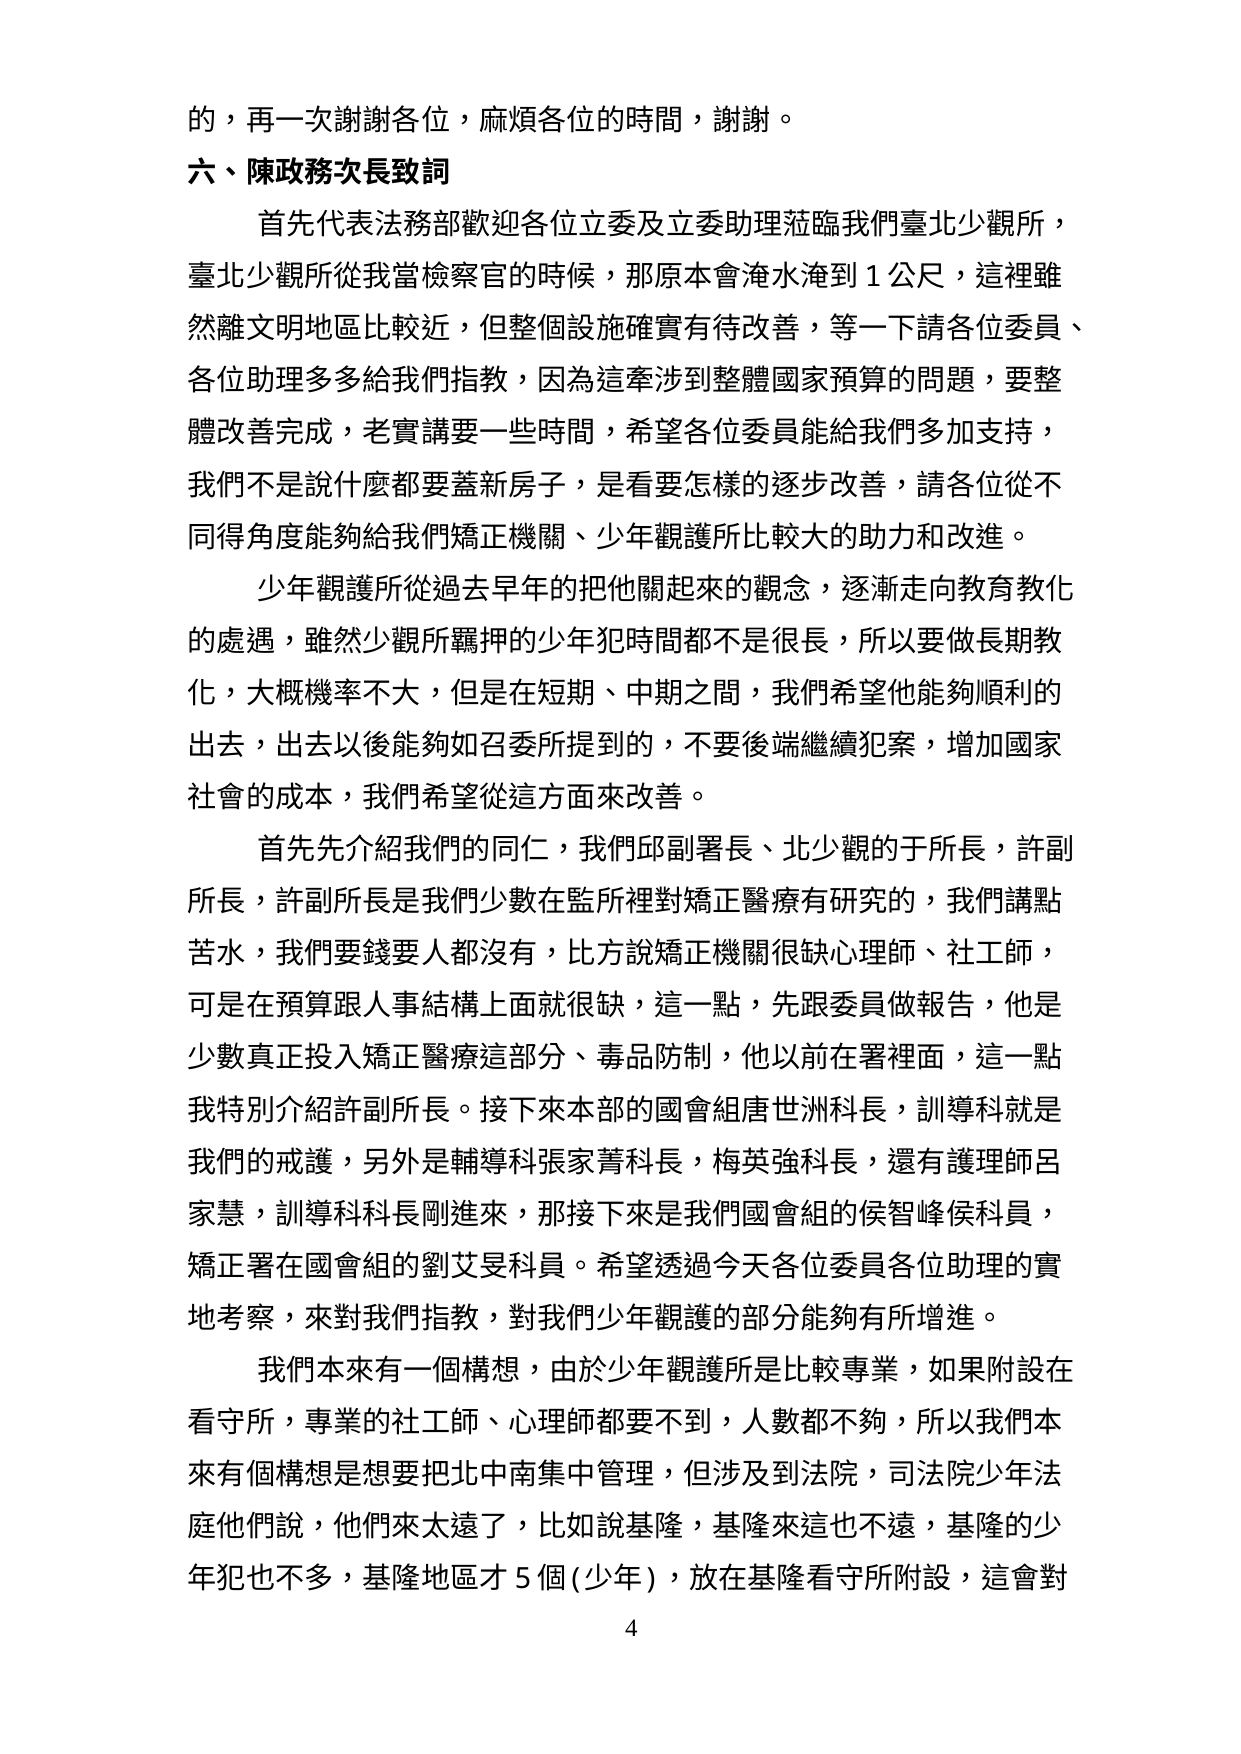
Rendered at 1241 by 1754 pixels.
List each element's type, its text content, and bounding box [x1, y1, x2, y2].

text 首先先介紹我們的同仁，我們邱副署長、北少觀的于所長，許副所長，許副所長是我們少數在監所裡對矯正醫療有研究的，我們講點苦水，我們要錢要人都沒有，比方說矯正機關很缺心理師、社工師，可是在預算跟人事結構上面就很缺，這一點，先跟委員做報告，他是少數真正投入矯正醫療這部分、毒品防制，他以前在署裡面，這一點我特別介紹許副所長。接下來本部的國會組唐世洲科長，訓導科就是我們的戒護，另外是輔導科張家菁科長，梅英強科長，還有護理師呂家慧，訓導科科長剛進來，那接下來是我們國會組的侯智峰侯科員，矯正署在國會組的劉艾旻科員。希望透過今天各位委員各位助理的實地考察，來對我們指教，對我們少年觀護的部分能夠有所增進。 [187, 818, 1075, 1339]
text 因為現在大家都在講翻轉，我們知道說少觀所或監獄其實就是在懲罰他們的地方，所以今天少觀所更重要的是如何讓他們能夠儘早的復歸社會，讓他們能夠回到正常的軌道去。我自己也認識一些民間團體，他們也都是在幫助這些還沒到少觀所來少年，但他們可能是中輟的學生，讓這些中輟的學生透過戲劇的方式，讓他們把一些內在的東西，能夠表現出來，那這裡就是幫孩子找到他們的自尊、找到他們的方向，所以在這裡更重要的是，我們從少觀所是不是能夠慢慢的從這個角度出發，慢慢的能夠有一些更好的改善，希望就是能夠站在更接近少年的起跑點來開創未來的新面貌，那這是今天來參訪少觀所最主要的目的，再一次謝謝各位，麻煩各位的時間，謝謝。 [187, 89, 1075, 141]
text 少年觀護所從過去早年的把他關起來的觀念，逐漸走向教育教化的處遇，雖然少觀所羈押的少年犯時間都不是很長，所以要做長期教化，大概機率不大，但是在短期、中期之間，我們希望他能夠順利的出去，出去以後能夠如召委所提到的，不要後端繼續犯案，增加國家社會的成本，我們希望從這方面來改善。 [187, 557, 1075, 818]
text 首先代表法務部歡迎各位立委及立委助理蒞臨我們臺北少觀所，臺北少觀所從我當檢察官的時候，那原本會淹水淹到1公尺，這裡雖然離文明地區比較近，但整個設施確實有待改善，等一下請各位委員、各位助理多多給我們指教，因為這牽涉到整體國家預算的問題，要整體改善完成，老實講要一些時間，希望各位委員能給我們多加支持，我們不是說什麼都要蓋新房子，是看要怎樣的逐步改善，請各位從不同得角度能夠給我們矯正機關、少年觀護所比較大的助力和改進。 [187, 193, 1075, 557]
text 我們本來有一個構想，由於少年觀護所是比較專業，如果附設在看守所，專業的社工師、心理師都要不到，人數都不夠，所以我們本來有個構想是想要把北中南集中管理，但涉及到法院，司法院少年法庭他們說，他們來太遠了，比如說基隆，基隆來這也不遠，基隆的少年犯也不多，基隆地區才5個(少年)，放在基隆看守所附設，這會對他比較好嗎？這個我們想要移過來司法院是有反對，這個我們還要再溝通，各位也可以跟我們指教，目前我們採男生的集中收容桃園以北，還有北三檢，臺北、士林、新北，基隆沒辦法全部，就男生，將來看能不能採集中式，集中有集中的好處，但是對家屬的探望是有一些路程上比較遠，問題是說，家屬會去看孩子的跟社工，哪一個效果比較好，我們需要少觀所來做評估，將來進一步來做處理，我的報告到這裡，請于所長對本所的業務來做簡短的報告。 [187, 1339, 1075, 1599]
text 六、陳政務次長致詞 [187, 141, 1075, 193]
